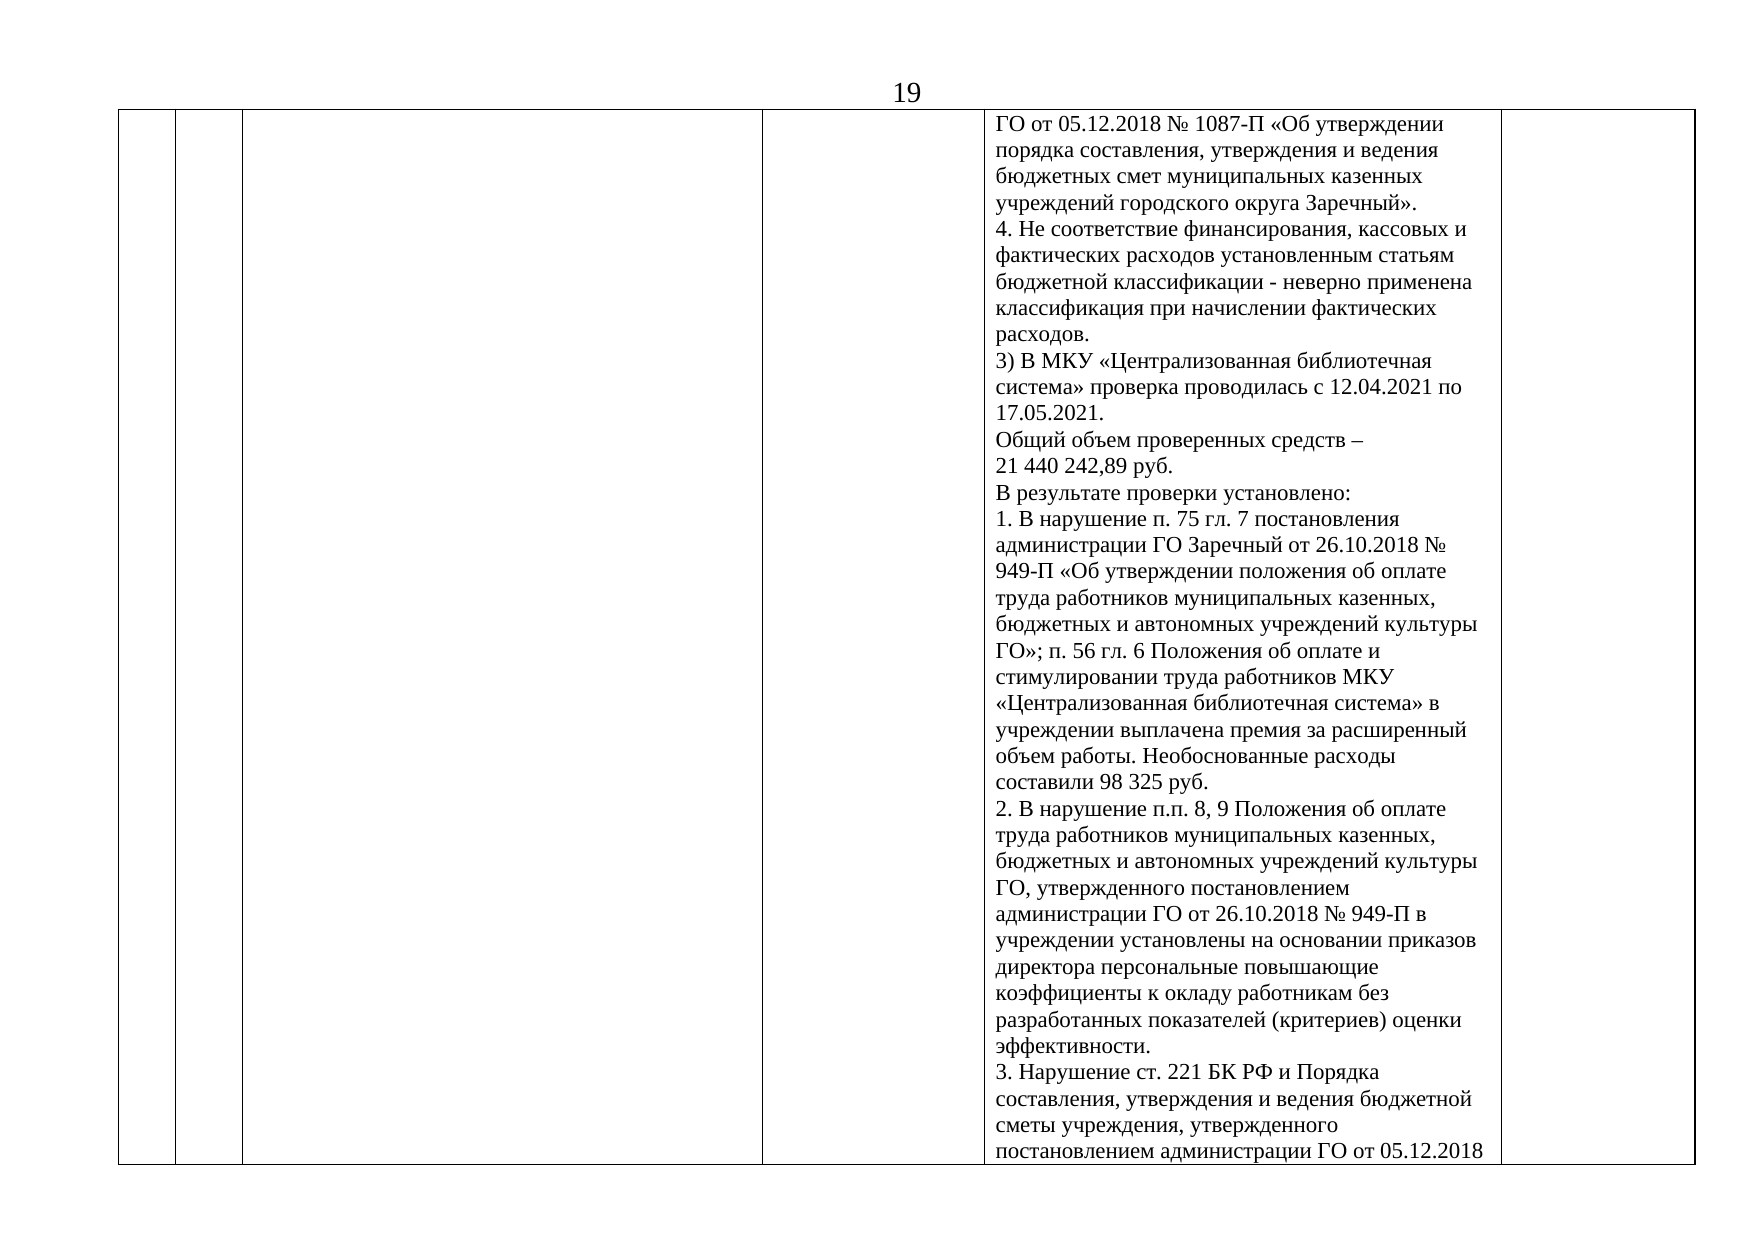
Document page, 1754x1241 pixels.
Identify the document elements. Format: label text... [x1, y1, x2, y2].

table_cell [119, 110, 175, 1164]
table_cell [176, 110, 242, 1164]
table_cell [763, 110, 984, 1164]
table_cell [1502, 110, 1694, 1164]
table_cell [243, 110, 762, 1164]
table_cell ГО от 05.12.2018 № 1087-П «Об утверждении порядка составления, утверждения и ведения бюджетных смет муниципальных казенных учреждений городского округа Заречный». 4. Не соответствие финансирования, кассовых и фактических расходов установленным статьям бюджетной классификации - неверно применена классификация при начислении фактических расходов. 3) В МКУ «Централизованная библиотечная система» проверка проводилась с 12.04.2021 по 17.05.2021. Общий объем проверенных средств – 21 440 242,89 руб. В результате проверки установлено: 1. В нарушение п. 75 гл. 7 постановления администрации ГО Заречный от 26.10.2018 № 949-П «Об утверждении положения об оплате труда работников муниципальных казенных, бюджетных и автономных учреждений культуры ГО»; п. 56 гл. 6 Положения об оплате и стимулировании труда работников МКУ «Централизованная библиотечная система» в учреждении выплачена премия за расширенный объем работы. Необоснованные расходы составили 98 325 руб. 2. В нарушение п.п. 8, 9 Положения об оплате труда работников муниципальных казенных, бюджетных и автономных учреждений культуры ГО, утвержденного постановлением администрации ГО от 26.10.2018 № 949-П в учреждении установлены на основании приказов директора персональные повышающие коэффициенты к окладу работникам без разработанных показателей (критериев) оценки эффективности. 3. Нарушение ст. 221 БК РФ и Порядка составления, утверждения и ведения бюджетной сметы учреждения, утвержденного постановлением администрации ГО от 05.12.2018 [985, 110, 1501, 1164]
